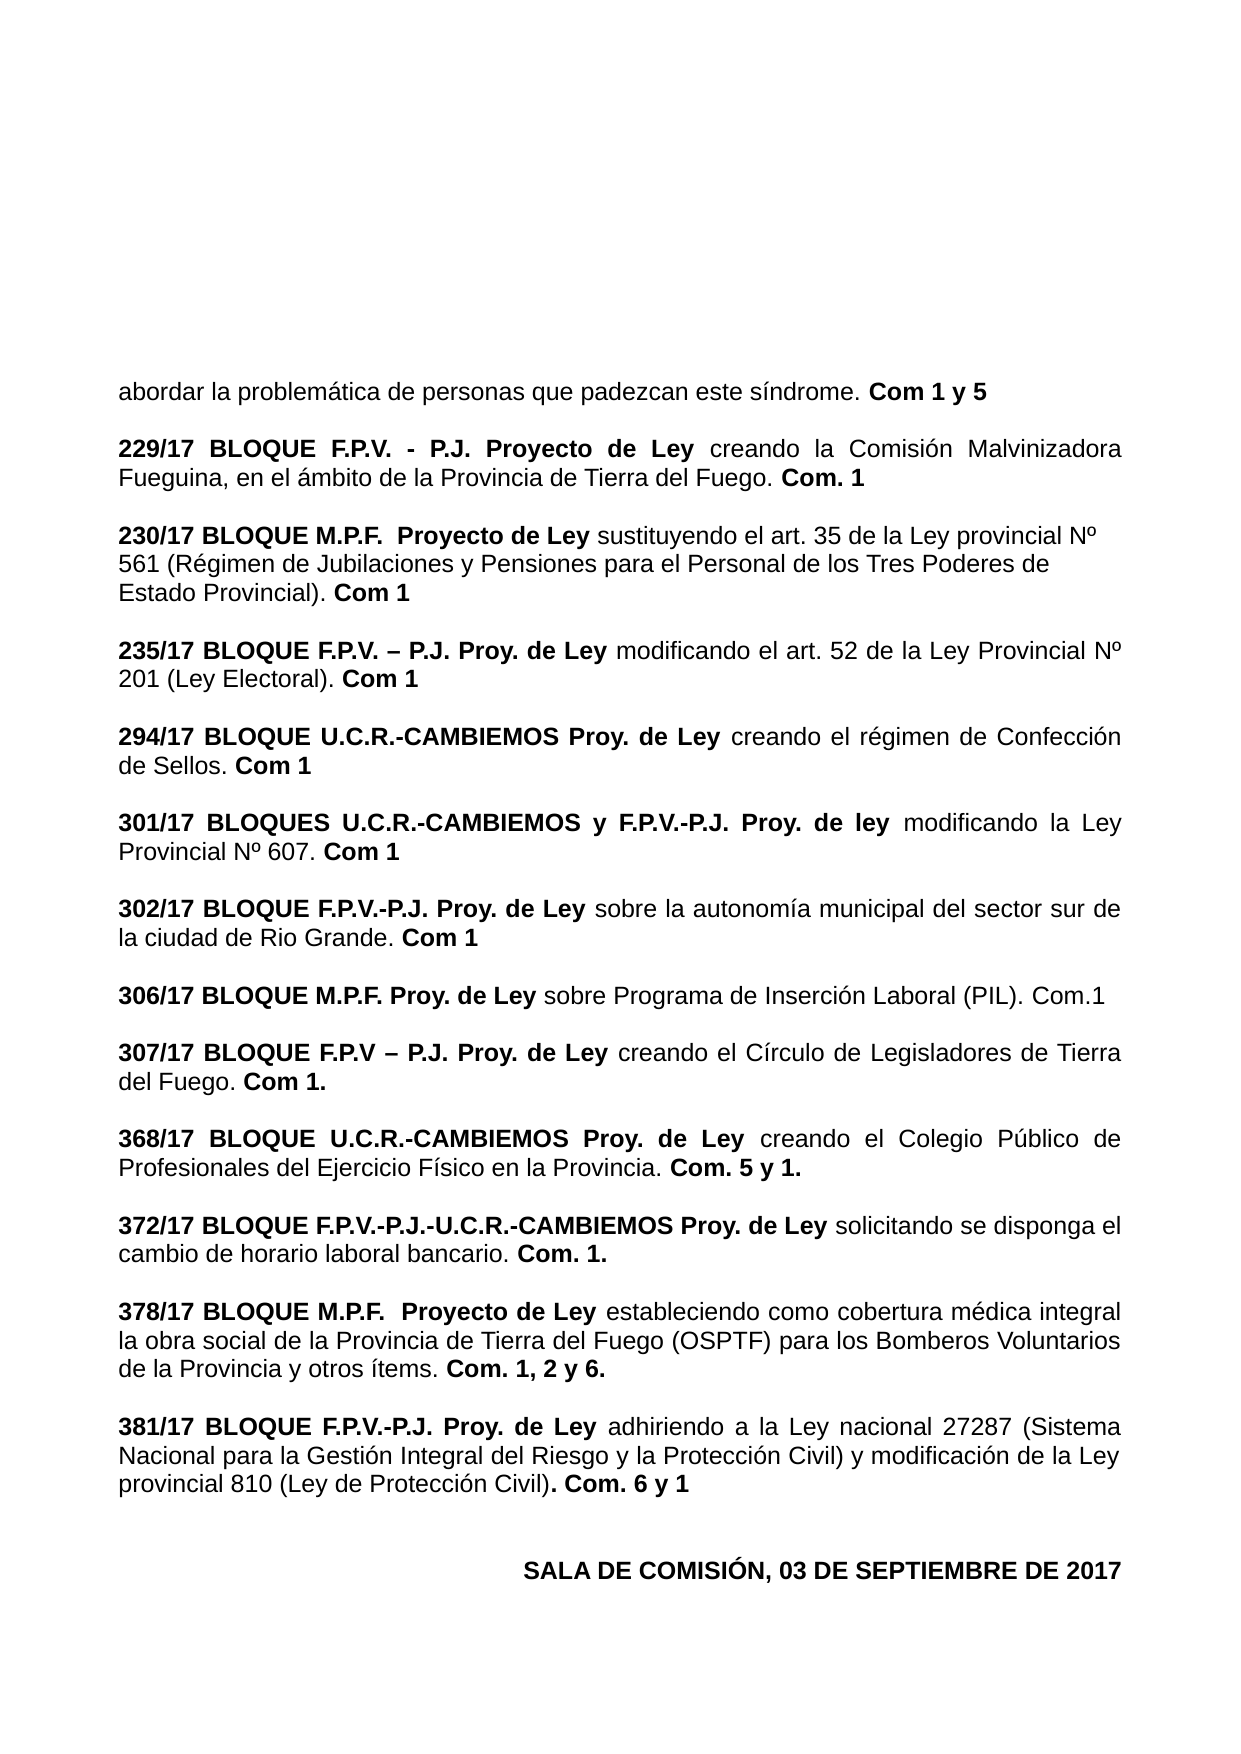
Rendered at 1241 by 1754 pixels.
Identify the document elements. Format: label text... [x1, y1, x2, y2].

text 372/17 BLOQUE F.P.V.-P.J.-U.C.R.-CAMBIEMOS Proy. de Ley solicitando se disponga el cambio de horario laboral bancario. Com. 1. [118, 1211, 1122, 1268]
text 381/17 BLOQUE F.P.V.-P.J. Proy. de Ley adhiriendo a la Ley nacional 27287 (Sistema Nacional para la Gestión Integral del Riesgo y la Protección Civil) y modificación de la Ley provincial 810 (Ley de Protección Civil). Com. 6 y 1 [118, 1412, 1122, 1498]
text 235/17 BLOQUE F.P.V. – P.J. Proy. de Ley modificando el art. 52 de la Ley Provincial Nº 201 (Ley Electoral). Com 1 [118, 636, 1122, 693]
text 306/17 BLOQUE M.P.F. Proy. de Ley sobre Programa de Inserción Laboral (PIL). Com.1 [118, 981, 1122, 1009]
text 294/17 BLOQUE U.C.R.-CAMBIEMOS Proy. de Ley creando el régimen de Confección de Sellos. Com 1 [118, 722, 1122, 779]
text 378/17 BLOQUE M.P.F. Proyecto de Ley estableciendo como cobertura médica integral la obra social de la Provincia de Tierra del Fuego (OSPTF) para los Bomberos Voluntarios de la Provincia y otros ítems. Com. 1, 2 y 6. [118, 1297, 1122, 1383]
text abordar la problemática de personas que padezcan este síndrome. Com 1 y 5 [118, 377, 1122, 406]
text 229/17 BLOQUE F.P.V. - P.J. Proyecto de Ley creando la Comisión Malvinizadora Fueguina, en el ámbito de la Provincia de Tierra del Fuego. Com. 1 [118, 434, 1122, 492]
text 368/17 BLOQUE U.C.R.-CAMBIEMOS Proy. de Ley creando el Colegio Público de Profesionales del Ejercicio Físico en la Provincia. Com. 5 y 1. [118, 1124, 1122, 1182]
text 307/17 BLOQUE F.P.V – P.J. Proy. de Ley creando el Círculo de Legisladores de Tierra del Fuego. Com 1. [118, 1038, 1122, 1096]
text 302/17 BLOQUE F.P.V.-P.J. Proy. de Ley sobre la autonomía municipal del sector sur de la ciudad de Rio Grande. Com 1 [118, 894, 1122, 952]
text 301/17 BLOQUES U.C.R.-CAMBIEMOS y F.P.V.-P.J. Proy. de ley modificando la Ley Provincial Nº 607. Com 1 [118, 808, 1122, 866]
text 230/17 BLOQUE M.P.F. Proyecto de Ley sustituyendo el art. 35 de la Ley provincial Nº 561 (Régimen de Jubilaciones y Pensiones para el Personal de los Tres Poderes de Estado Provincial). Com 1 [118, 521, 1122, 607]
text SALA DE COMISIÓN, 03 DE SEPTIEMBRE DE 2017 [118, 1556, 1122, 1584]
